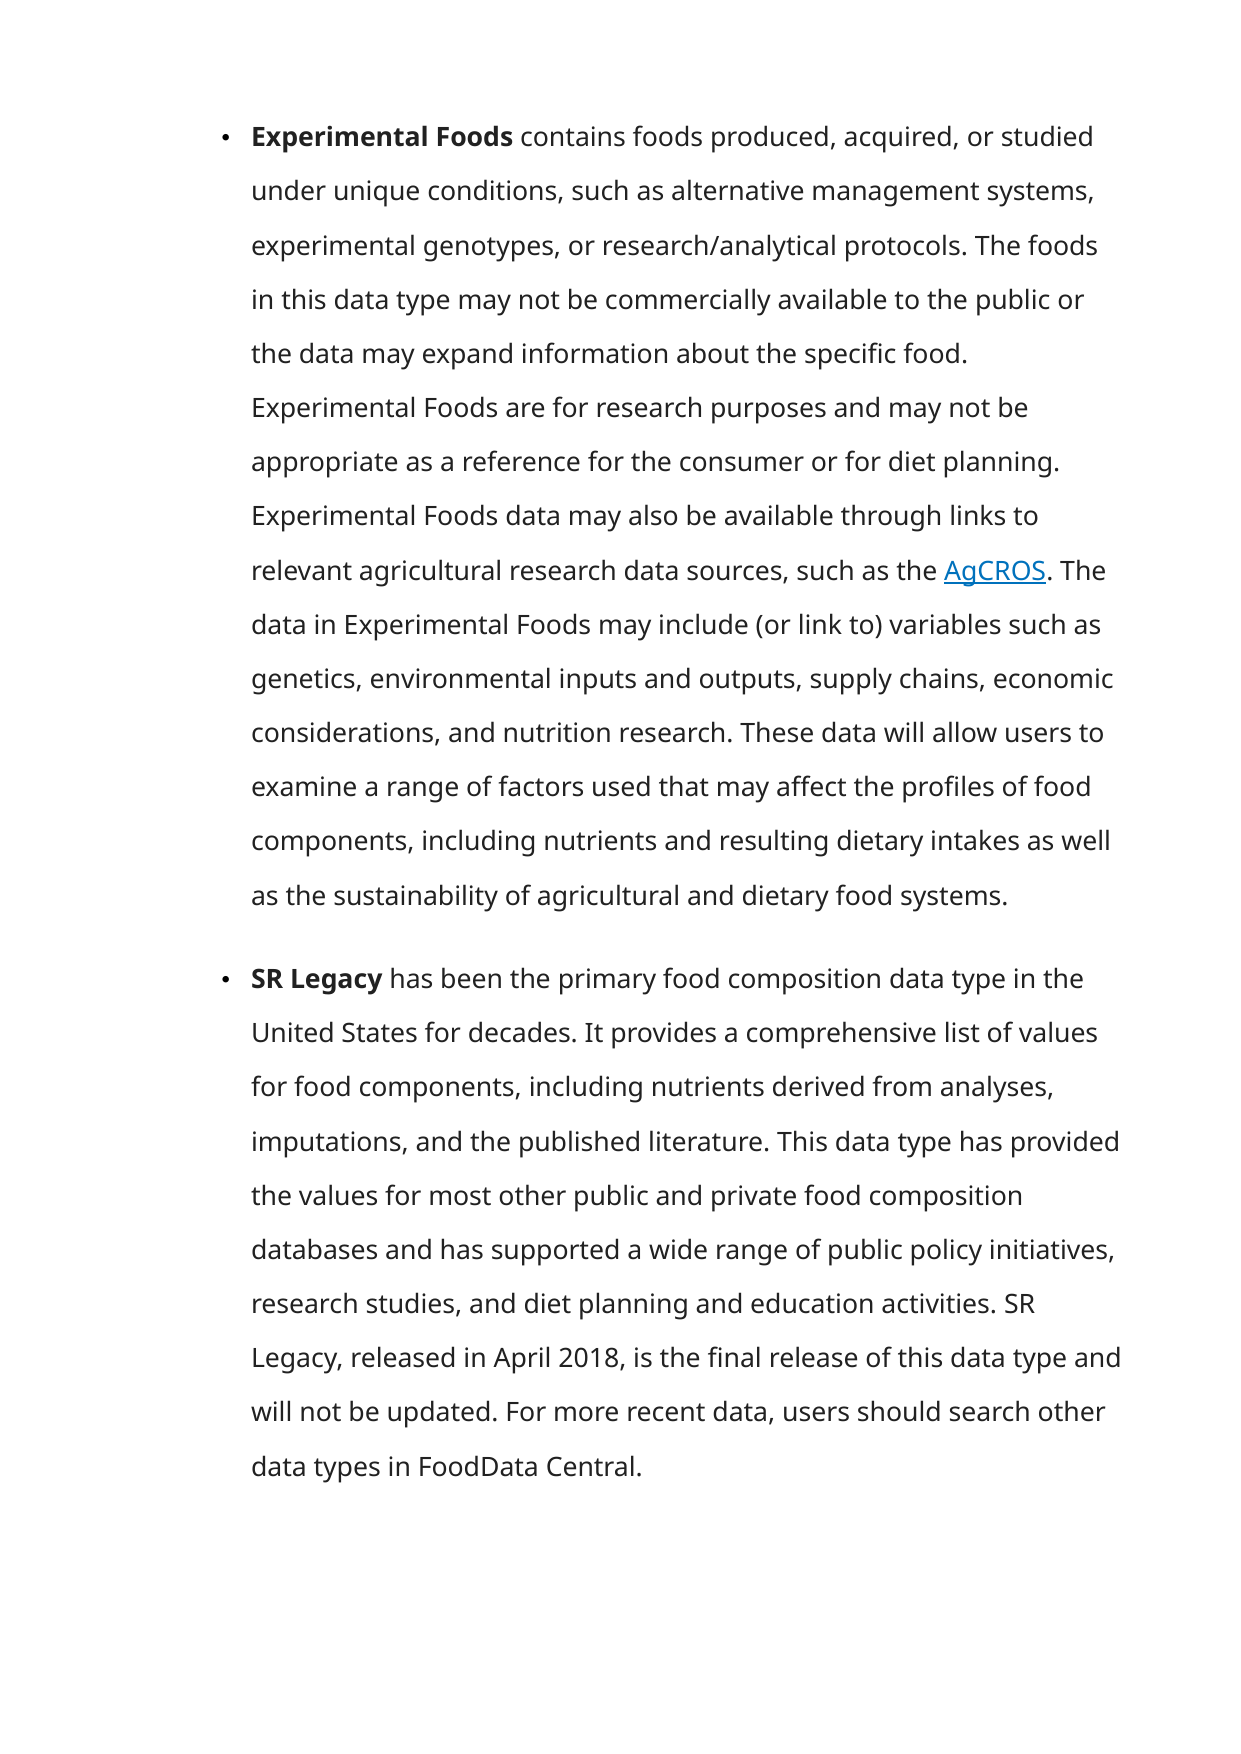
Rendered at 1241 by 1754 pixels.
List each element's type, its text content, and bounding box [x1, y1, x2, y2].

list Experimental Foods contains foods produced, acquired, or studied under unique conditions, such as alternative management systems, experimental genotypes, or research/analytical protocols. The foods in this data type may not be commercially available to the public or the data may expand information about the specific food. Experimental Foods are for research purposes and may not be appropriate as a reference for the consumer or for diet planning. Experimental Foods data may also be available through links to relevant agricultural research data sources, such as the AgCROS. The data in Experimental Foods may include (or link to) variables such as genetics, environmental inputs and outputs, supply chains, economic considerations, and nutrition research. These data will allow users to examine a range of factors used that may affect the profiles of food components, including nutrients and resulting dietary intakes as well as the sustainability of agricultural and dietary food systems. [221, 118, 1122, 913]
list SR Legacy has been the primary food composition data type in the United States for decades. It provides a comprehensive list of values for food components, including nutrients derived from analyses, imputations, and the published literature. This data type has provided the values for most other public and private food composition databases and has supported a wide range of public policy initiatives, research studies, and diet planning and education activities. SR Legacy, released in April 2018, is the final release of this data type and will not be updated. For more recent data, users should search other data types in FoodData Central. [221, 960, 1122, 1484]
